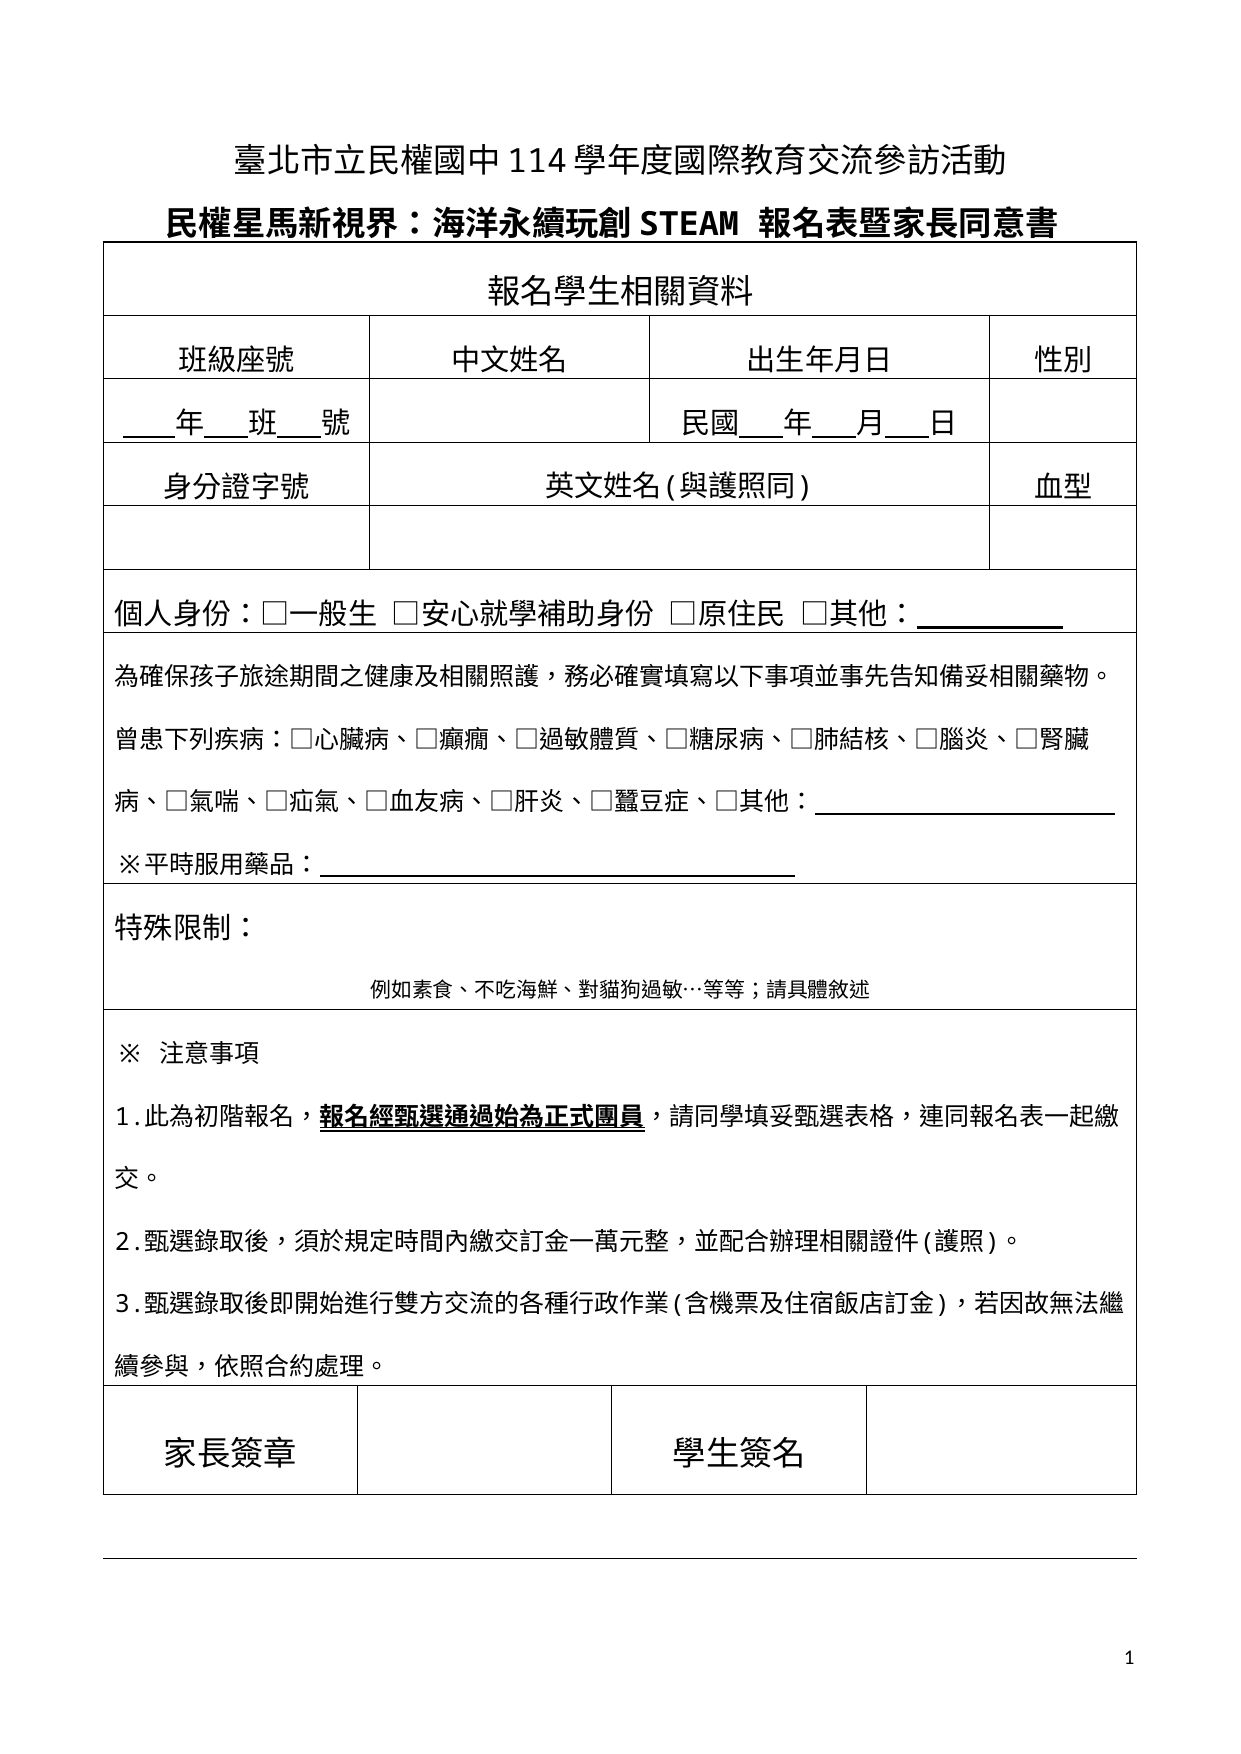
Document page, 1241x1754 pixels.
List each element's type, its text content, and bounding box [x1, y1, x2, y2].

table_cell 年 班 號 [104, 379, 369, 442]
table_cell [370, 506, 989, 569]
table_cell 個人身份：□一般生 □安心就學補助身份 □原住民 □其他： [104, 570, 1136, 632]
table_cell [358, 1495, 612, 1558]
table_cell [866, 1495, 1137, 1558]
table_cell 中文姓名 [370, 316, 649, 378]
table_cell [358, 1386, 611, 1494]
table_cell [990, 379, 1136, 442]
table_cell 英文姓名(與護照同) [370, 443, 989, 505]
table_cell [370, 379, 649, 442]
table_cell 班級座號 [104, 316, 369, 378]
table_header 臺北市立民權國中114學年度國際教育交流參訪活動 民權星馬新視界：海洋永續玩創STEAM 報名表暨家長同意書 [103, 116, 1137, 241]
table_cell 家長簽章 [104, 1386, 357, 1494]
table_cell [104, 506, 369, 569]
table_cell 身分證字號 [104, 443, 369, 505]
table_cell 民國 年 月 日 [650, 379, 989, 442]
table_cell [103, 1495, 357, 1558]
table_cell 學生簽名 [612, 1386, 866, 1494]
table_cell [612, 1495, 866, 1558]
table_cell 特殊限制： 例如素食、不吃海鮮、對貓狗過敏…等等；請具體敘述 [104, 884, 1136, 1009]
table_cell 報名學生相關資料 [104, 243, 1136, 314]
table_cell 血型 [990, 443, 1136, 505]
table_cell [867, 1386, 1136, 1494]
table_cell ※ 注意事項 1.此為初階報名，報名經甄選通過始為正式團員，請同學填妥甄選表格，連同報名表一起繳交。 2.甄選錄取後，須於規定時間內繳交訂金一萬元整，並配合辦理相關證件(護照)。 3.甄選錄取後即開始進行雙方交流的各種行政作業(含機票及住宿飯店訂金)，若因故無法繼續參與，依照合約處理。 [104, 1010, 1136, 1385]
table_cell 為確保孩子旅途期間之健康及相關照護，務必確實填寫以下事項並事先告知備妥相關藥物。曾患下列疾病：□心臟病、□癲癇、□過敏體質、□糖尿病、□肺結核、□腦炎、□腎臟病、□氣喘、□疝氣、□血友病、□肝炎、□蠶豆症、□其他： ※平時服用藥品： [104, 633, 1136, 883]
table_cell [990, 506, 1136, 569]
table_cell 性別 [990, 316, 1136, 378]
table_cell 出生年月日 [650, 316, 989, 378]
